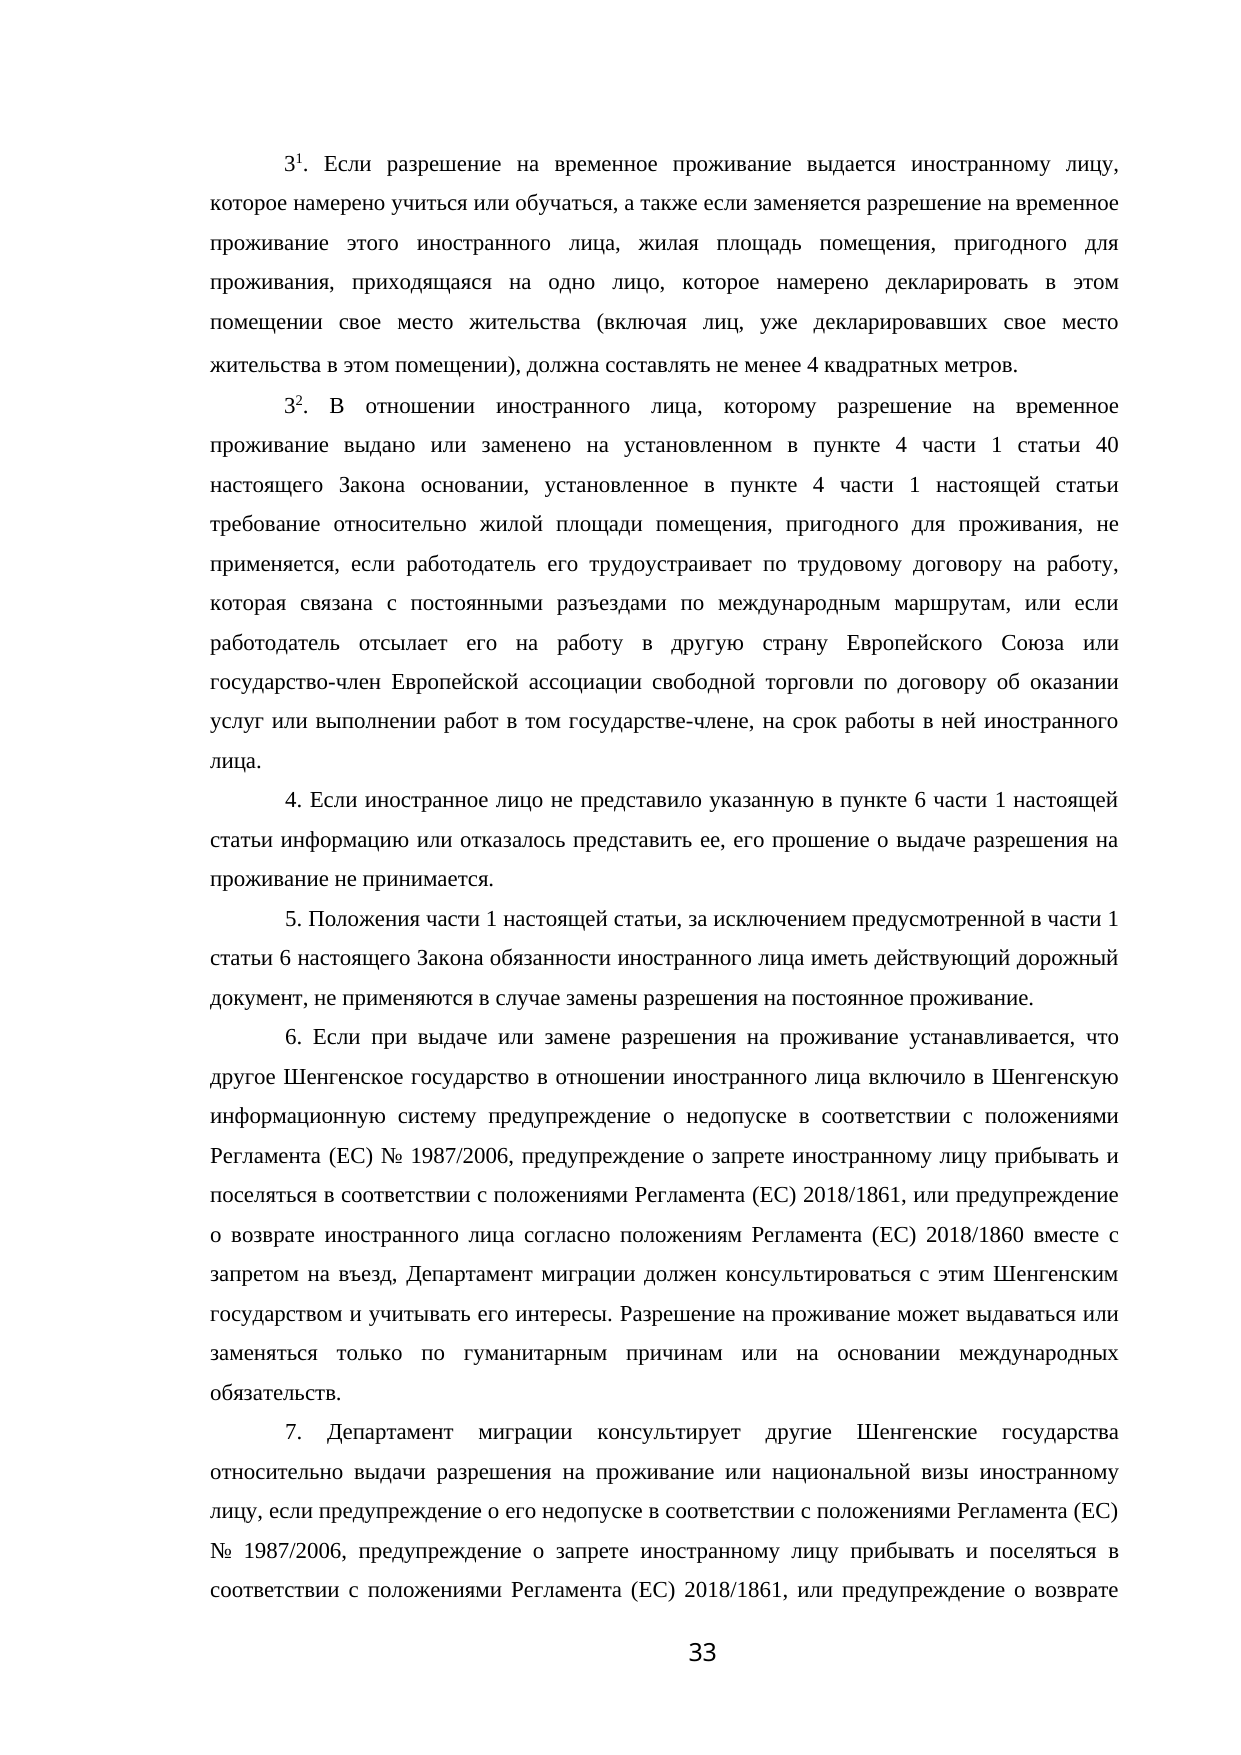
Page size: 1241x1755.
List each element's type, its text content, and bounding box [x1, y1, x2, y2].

text 5. Положения части 1 настоящей статьи, за исключением предусмотренной в части 1 статьи 6 настоящего Закона обязанности иностранного лица иметь действующий дорожный документ, не применяются в случае замены разрешения на постоянное проживание. [210, 905, 1120, 1010]
text 32. В отношении иностранного лица, которому разрешение на временное проживание выдано или заменено на установленном в пункте 4 части 1 статьи 40 настоящего Закона основании, установленное в пункте 4 части 1 настоящей статьи требование относительно жилой площади помещения, пригодного для проживания, не применяется, если работодатель его трудоустраивает по трудовому договору на работу, которая связана с постоянными разъездами по международным маршрутам, или если работодатель отсылает его на работу в другую страну Европейского Союза или государство-член Европейской ассоциации свободной торговли по договору об оказании услуг или выполнении работ в том государстве-члене, на срок работы в ней иностранного лица. [210, 392, 1120, 773]
text 31. Если разрешение на временное проживание выдается иностранному лицу, которое намерено учиться или обучаться, а также если заменяется разрешение на временное проживание этого иностранного лица, жилая площадь помещения, пригодного для проживания, приходящаяся на одно лицо, которое намерено декларировать в этом помещении свое место жительства (включая лиц, уже декларировавших свое место жительства в этом помещении), должна составлять не менее 4 квадратных метров. [210, 150, 1120, 377]
text 7. Департамент миграции консультирует другие Шенгенские государства относительно выдачи разрешения на проживание или национальной визы иностранному лицу, если предупреждение о его недопуске в соответствии с положениями Регламента (ЕС) № 1987/2006, предупреждение о запрете иностранному лицу прибывать и поселяться в соответствии с положениями Регламента (ЕС) 2018/1861, или предупреждение о возврате [210, 1418, 1120, 1602]
text 4. Если иностранное лицо не представило указанную в пункте 6 части 1 настоящей статьи информацию или отказалось представить ее, его прошение о выдаче разрешения на проживание не принимается. [210, 787, 1120, 892]
text 6. Если при выдаче или замене разрешения на проживание устанавливается, что другое Шенгенское государство в отношении иностранного лица включило в Шенгенскую информационную систему предупреждение о недопуске в соответствии с положениями Регламента (ЕС) № 1987/2006, предупреждение о запрете иностранному лицу прибывать и поселяться в соответствии с положениями Регламента (ЕС) 2018/1861, или предупреждение о возврате иностранного лица согласно положениям Регламента (ЕС) 2018/1860 вместе с запретом на въезд, Департамент миграции должен консультироваться с этим Шенгенским государством и учитывать его интересы. Разрешение на проживание может выдаваться или заменяться только по гуманитарным причинам или на основании международных обязательств. [210, 1023, 1120, 1405]
